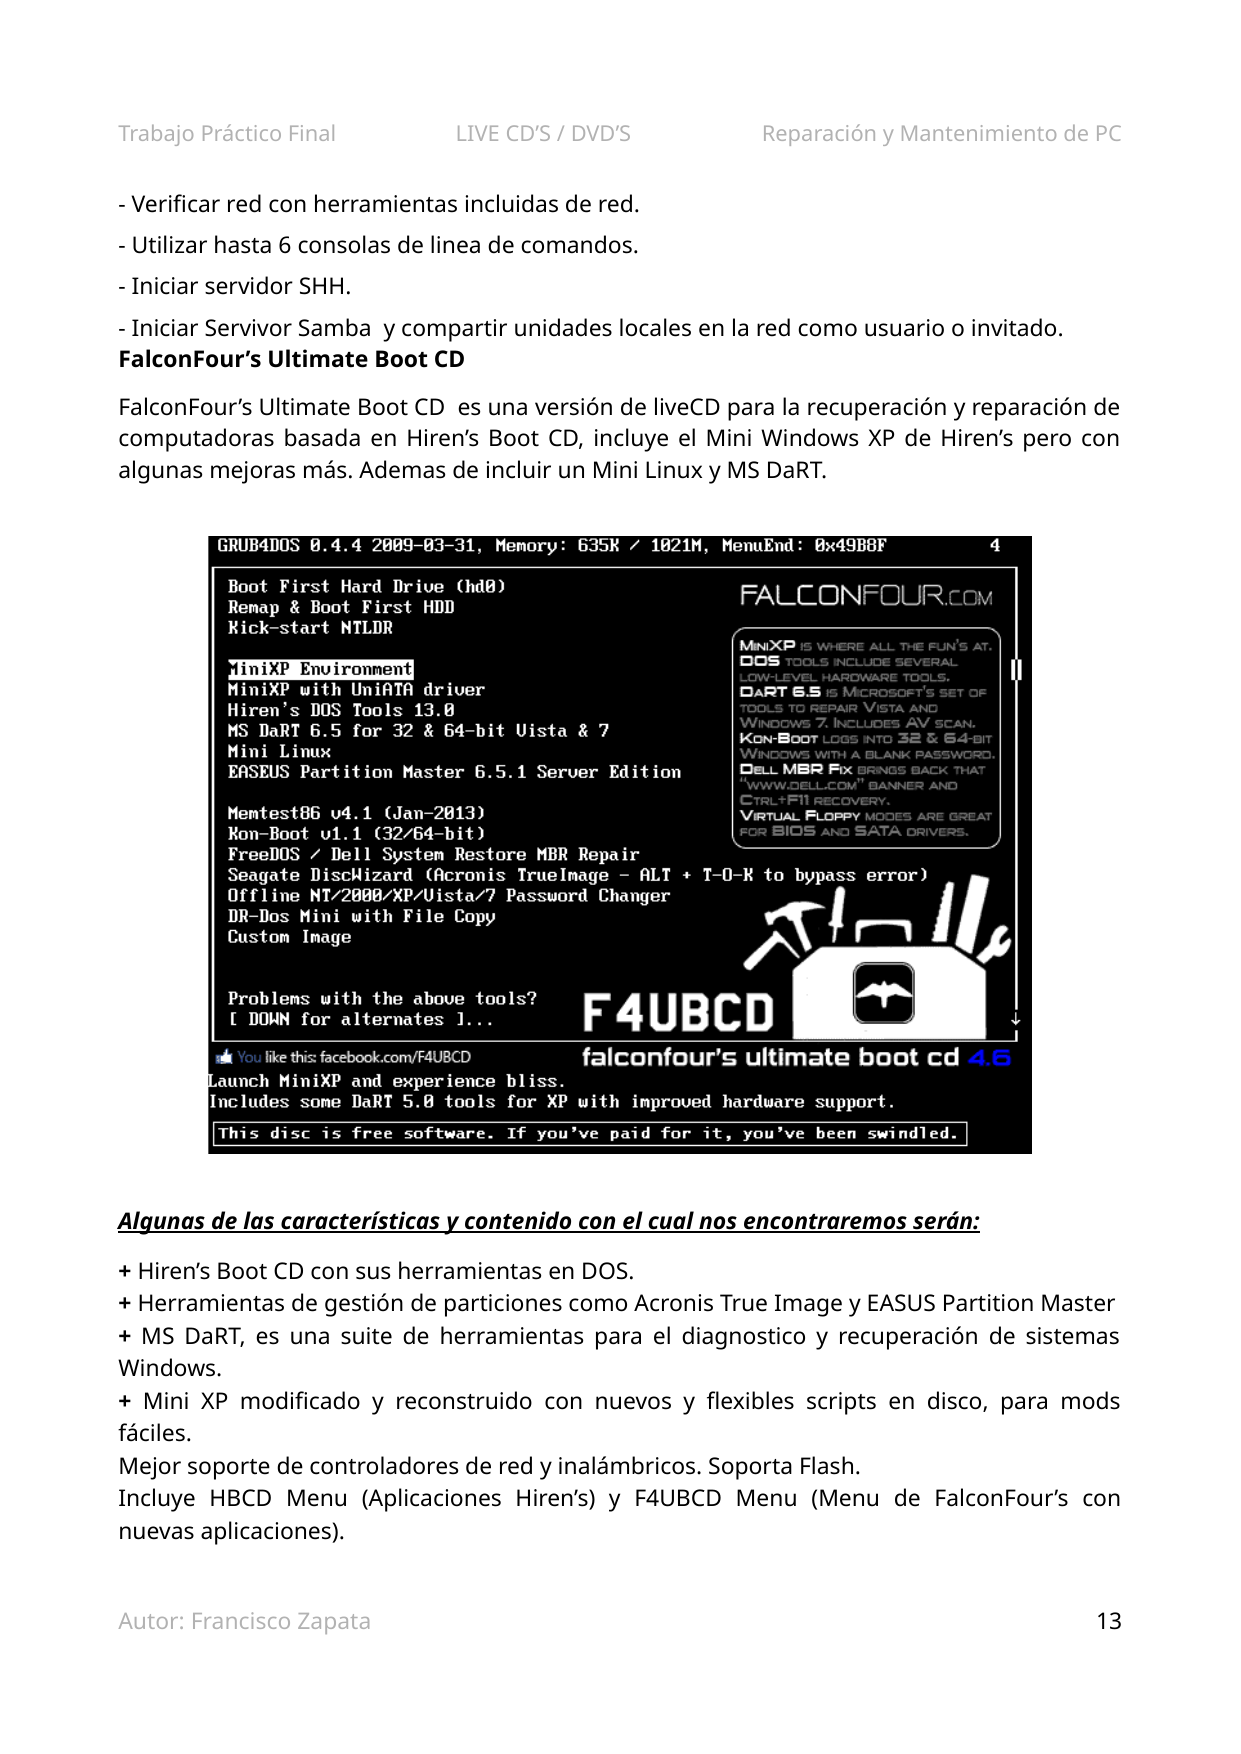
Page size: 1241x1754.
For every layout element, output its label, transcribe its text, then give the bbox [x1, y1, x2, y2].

text FalconFour’s Ultimate Boot CD es una versión de liveCD para la recuperación y reparación de computadoras basada en Hiren’s Boot CD, incluye el Mini Windows XP de Hiren’s pero con algunas mejoras más. Ademas de incluir un Mini Linux y MS DaRT. [118, 391, 1122, 485]
text Mejor soporte de controladores de red y inalámbricos. Soporta Flash. [118, 1448, 1122, 1481]
text Incluye HBCD Menu (Aplicaciones Hiren’s) y F4UBCD Menu (Menu de FalconFour’s con nuevas aplicaciones). [118, 1481, 1122, 1546]
text FalconFour’s Ultimate Boot CD [118, 343, 1122, 374]
text + Hiren’s Boot CD con sus herramientas en DOS. [118, 1253, 1122, 1286]
text + Mini XP modificado y reconstruido con nuevos y flexibles scripts en disco, para mods fáciles. [118, 1383, 1122, 1448]
text - Utilizar hasta 6 consolas de linea de comandos. [118, 219, 1122, 260]
text Algunas de las características y contenido con el cual nos encontraremos serán: [118, 1205, 1122, 1236]
text - Iniciar Servivor Samba y compartir unidades locales en la red como usuario o invitado. [118, 301, 1122, 343]
picture [208, 536, 1032, 1154]
text + Herramientas de gestión de particiones como Acronis True Image y EASUS Partition Master [118, 1286, 1122, 1318]
text - Verificar red con herramientas incluidas de red. [118, 177, 1122, 219]
text - Iniciar servidor SHH. [118, 260, 1122, 301]
text + MS DaRT, es una suite de herramientas para el diagnostico y recuperación de sistemas Windows. [118, 1318, 1122, 1383]
